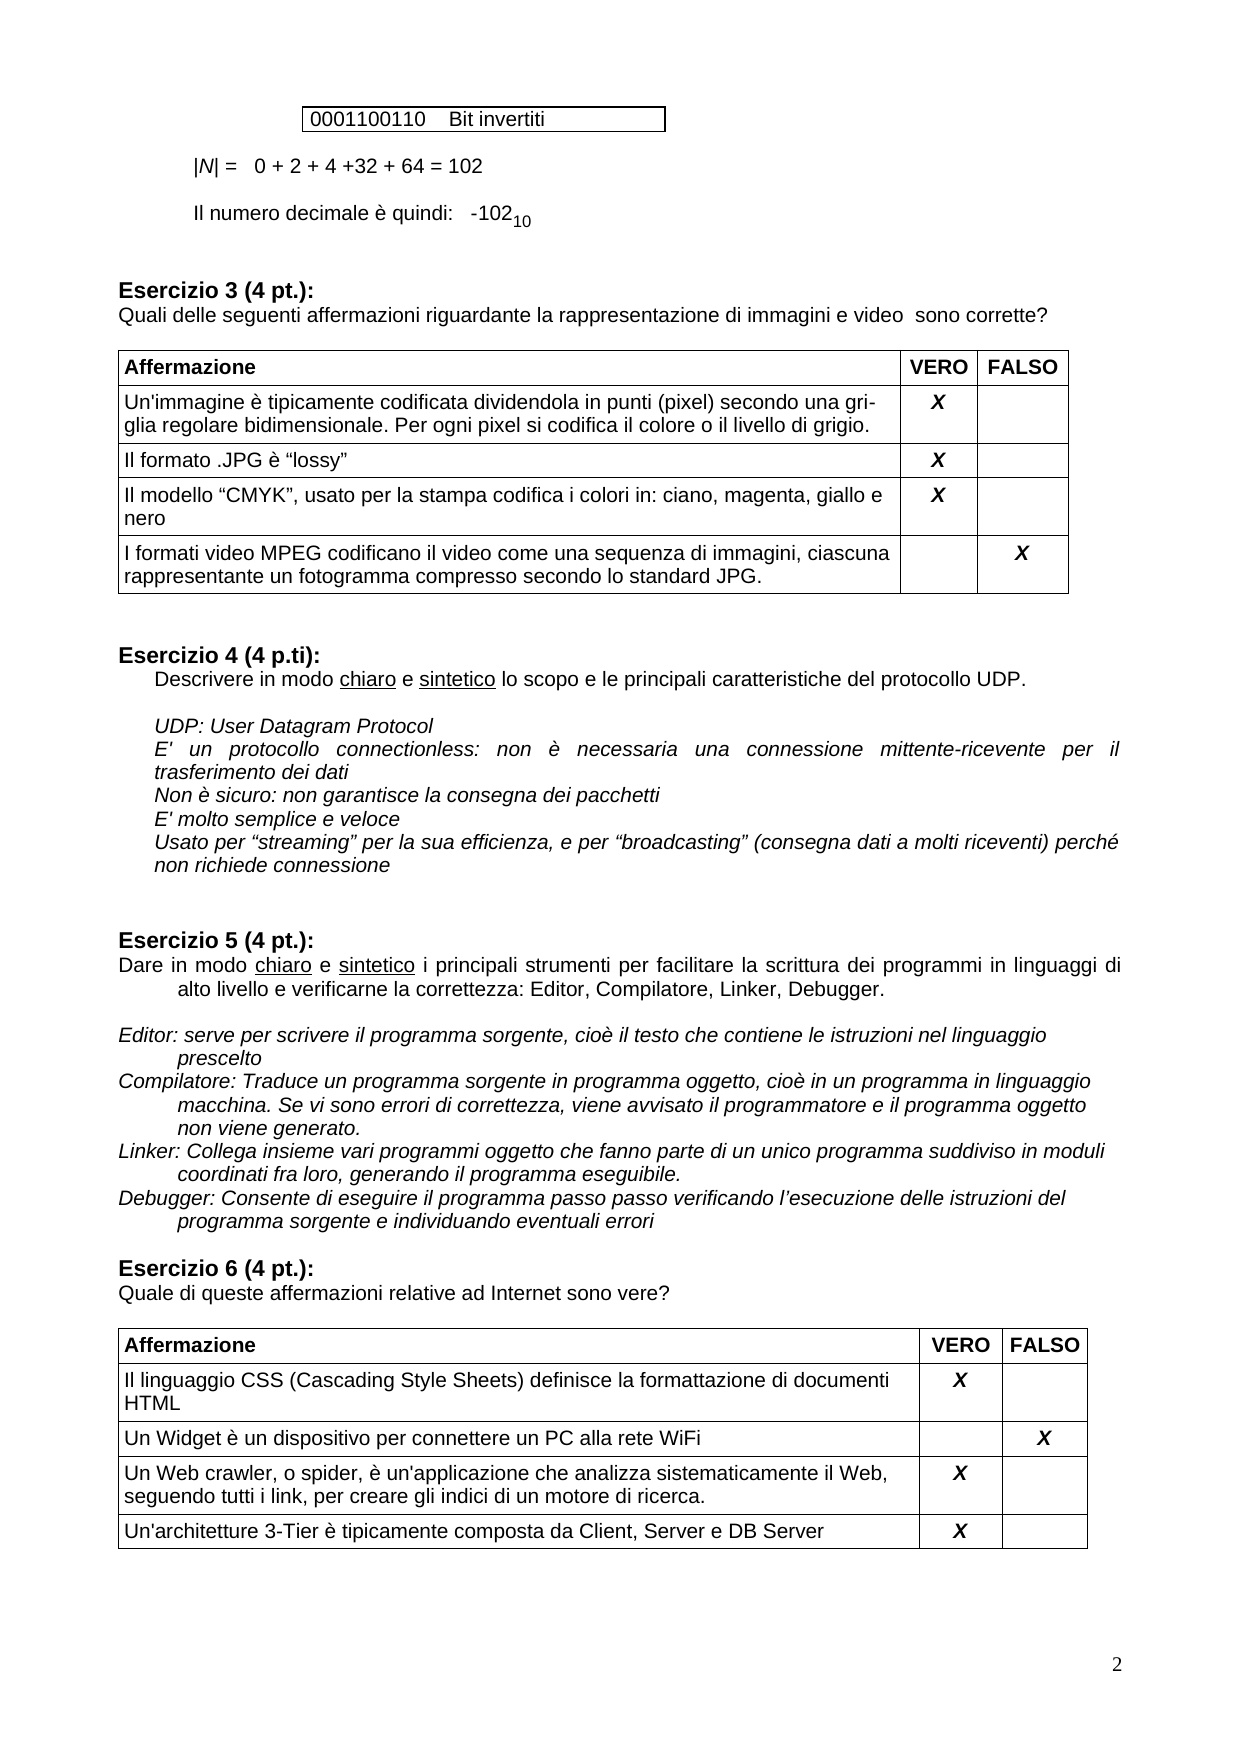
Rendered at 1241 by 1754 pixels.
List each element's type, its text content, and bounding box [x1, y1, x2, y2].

table_cell I formati video MPEG codificano il video come una sequenza di immagini, ciascuna rappresentante un fotogramma compresso secondo lo standard JPG. [119, 536, 900, 593]
table_cell Il linguaggio CSS (Cascading Style Sheets) definisce la formattazione di documenti HTML [119, 1364, 919, 1421]
table_cell X [901, 478, 977, 535]
table_cell X [1003, 1422, 1087, 1456]
table_cell Un Widget è un dispositivo per connettere un PC alla rete WiFi [119, 1422, 919, 1456]
table_header VERO [901, 351, 977, 384]
table_header Affermazione [119, 1329, 919, 1363]
text Dare in modo chiaro e sintetico i principali strumenti per facilitare la scrittura dei programmi in linguaggi di alto livello e verificarne la correttezza: Editor, Compilatore, Linker, Debugger. [118, 954, 1122, 1000]
text Non è sicuro: non garantisce la consegna dei pacchetti [154, 784, 1122, 807]
table_cell [978, 478, 1068, 535]
table_cell X [901, 386, 977, 442]
table_cell [901, 536, 977, 593]
text Esercizio 3 (4 pt.): [118, 278, 1122, 303]
table_header FALSO [1003, 1329, 1087, 1363]
table_cell Il modello “CMYK”, usato per la stampa codifica i colori in: ciano, magenta, giallo e nero [119, 478, 900, 535]
text Editor: serve per scrivere il programma sorgente, cioè il testo che contiene le istruzioni nel linguaggio prescelto [118, 1023, 1122, 1070]
table_cell [978, 444, 1068, 477]
text E' molto semplice e veloce [154, 807, 1122, 831]
table_cell [978, 386, 1068, 442]
text Compilatore: Traduce un programma sorgente in programma oggetto, cioè in un programma in linguaggio macchina. Se vi sono errori di correttezza, viene avvisato il programmatore e il programma oggetto non viene generato. [118, 1070, 1122, 1140]
table_header Affermazione [119, 351, 900, 384]
table_cell [920, 1422, 1002, 1456]
table_header FALSO [978, 351, 1068, 384]
table_cell 0001100110 Bit invertiti [303, 108, 664, 131]
table_cell [1003, 1515, 1087, 1548]
text Esercizio 5 (4 pt.): [118, 928, 1122, 954]
table_cell X [920, 1364, 1002, 1421]
text Il numero decimale è quindi: -10210 [118, 201, 1122, 231]
text Descrivere in modo chiaro e sintetico lo scopo e le principali caratteristiche del protocollo UDP. [154, 668, 1122, 691]
text Esercizio 4 (4 p.ti): [118, 642, 1122, 668]
table_cell Un'immagine è tipicamente codificata dividendola in punti (pixel) secondo una gri­glia regolare bidimensionale. Per ogni pixel si codifica il colore o il livello di grigio. [119, 386, 900, 442]
text Quale di queste affermazioni relative ad Internet sono vere? [118, 1281, 1122, 1305]
table_cell [1003, 1364, 1087, 1421]
table_cell X [978, 536, 1068, 593]
text Debugger: Consente di eseguire il programma passo passo verificando l’esecuzione delle istruzioni del programma sorgente e individuando eventuali errori [118, 1186, 1122, 1233]
text E' un protocollo connectionless: non è necessaria una connessione mittente-ricevente per il trasferimento dei dati [154, 738, 1122, 784]
table_cell Il formato .JPG è “lossy” [119, 444, 900, 477]
table_cell X [901, 444, 977, 477]
table_cell X [920, 1515, 1002, 1548]
text Quali delle seguenti affermazioni riguardante la rappresentazione di immagini e video sono corrette? [118, 303, 1122, 326]
text Esercizio 6 (4 pt.): [118, 1256, 1122, 1281]
table_cell X [920, 1457, 1002, 1513]
text Usato per “streaming” per la sua efficienza, e per “broadcasting” (consegna dati a molti riceventi) perché non richiede connessione [154, 831, 1122, 877]
table_header VERO [920, 1329, 1002, 1363]
text Linker: Collega insieme vari programmi oggetto che fanno parte di un unico programma suddiviso in moduli coordinati fra loro, generando il programma eseguibile. [118, 1140, 1122, 1186]
table_cell Un'architetture 3-Tier è tipicamente composta da Client, Server e DB Server [119, 1515, 919, 1548]
table_cell [1003, 1457, 1087, 1513]
table_cell Un Web crawler, o spider, è un'applicazione che analizza sistematicamente il Web, seguendo tutti i link, per creare gli indici di un motore di ricerca. [119, 1457, 919, 1513]
text UDP: User Datagram Protocol [154, 714, 1122, 738]
text |N| = 0 + 2 + 4 +32 + 64 = 102 [118, 155, 1122, 178]
